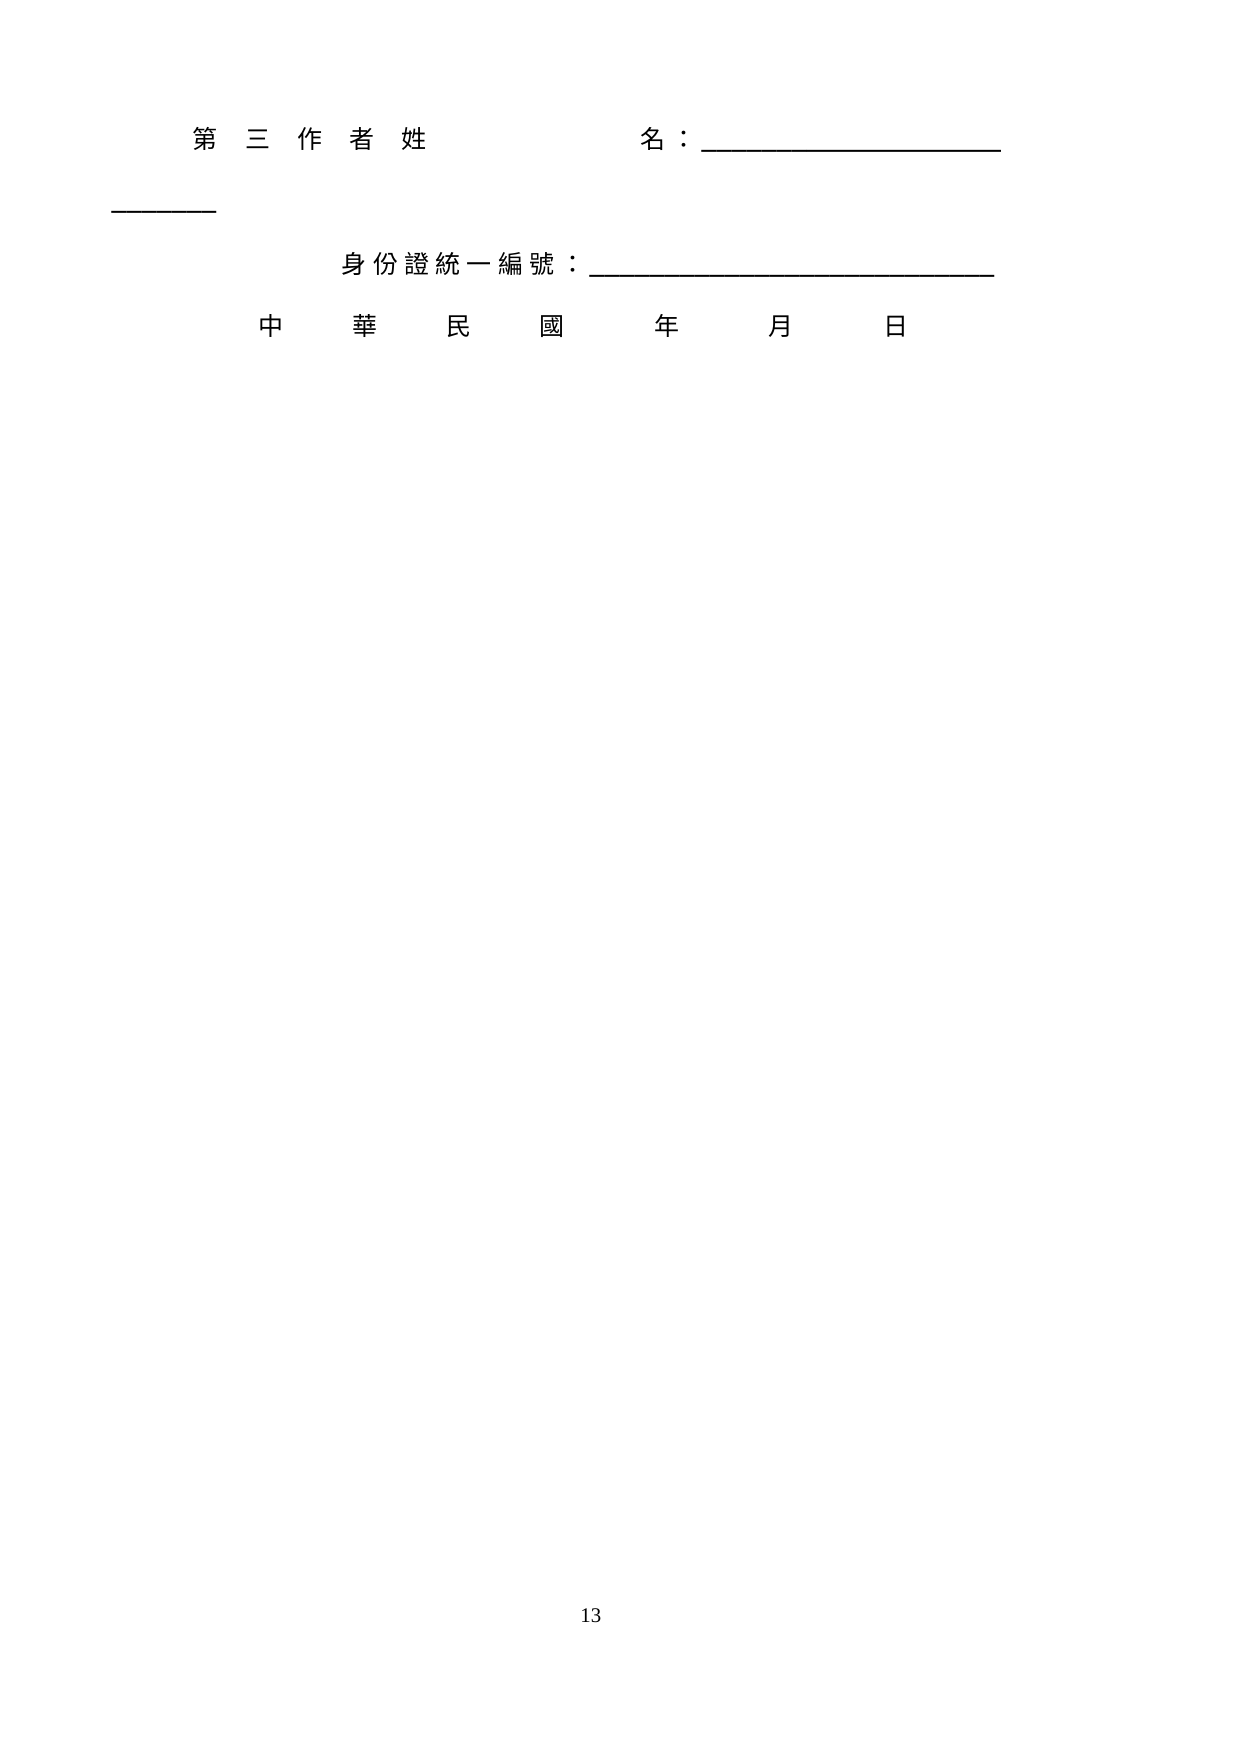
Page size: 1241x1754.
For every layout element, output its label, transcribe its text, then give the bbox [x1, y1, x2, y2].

text 身份證統一編號：___________________________ [156, 221, 1008, 283]
text 中 華 民 國 年 月 日 [156, 283, 1008, 346]
text 第 ­三 作 者 姓 名：___________________________ [106, 96, 1008, 221]
